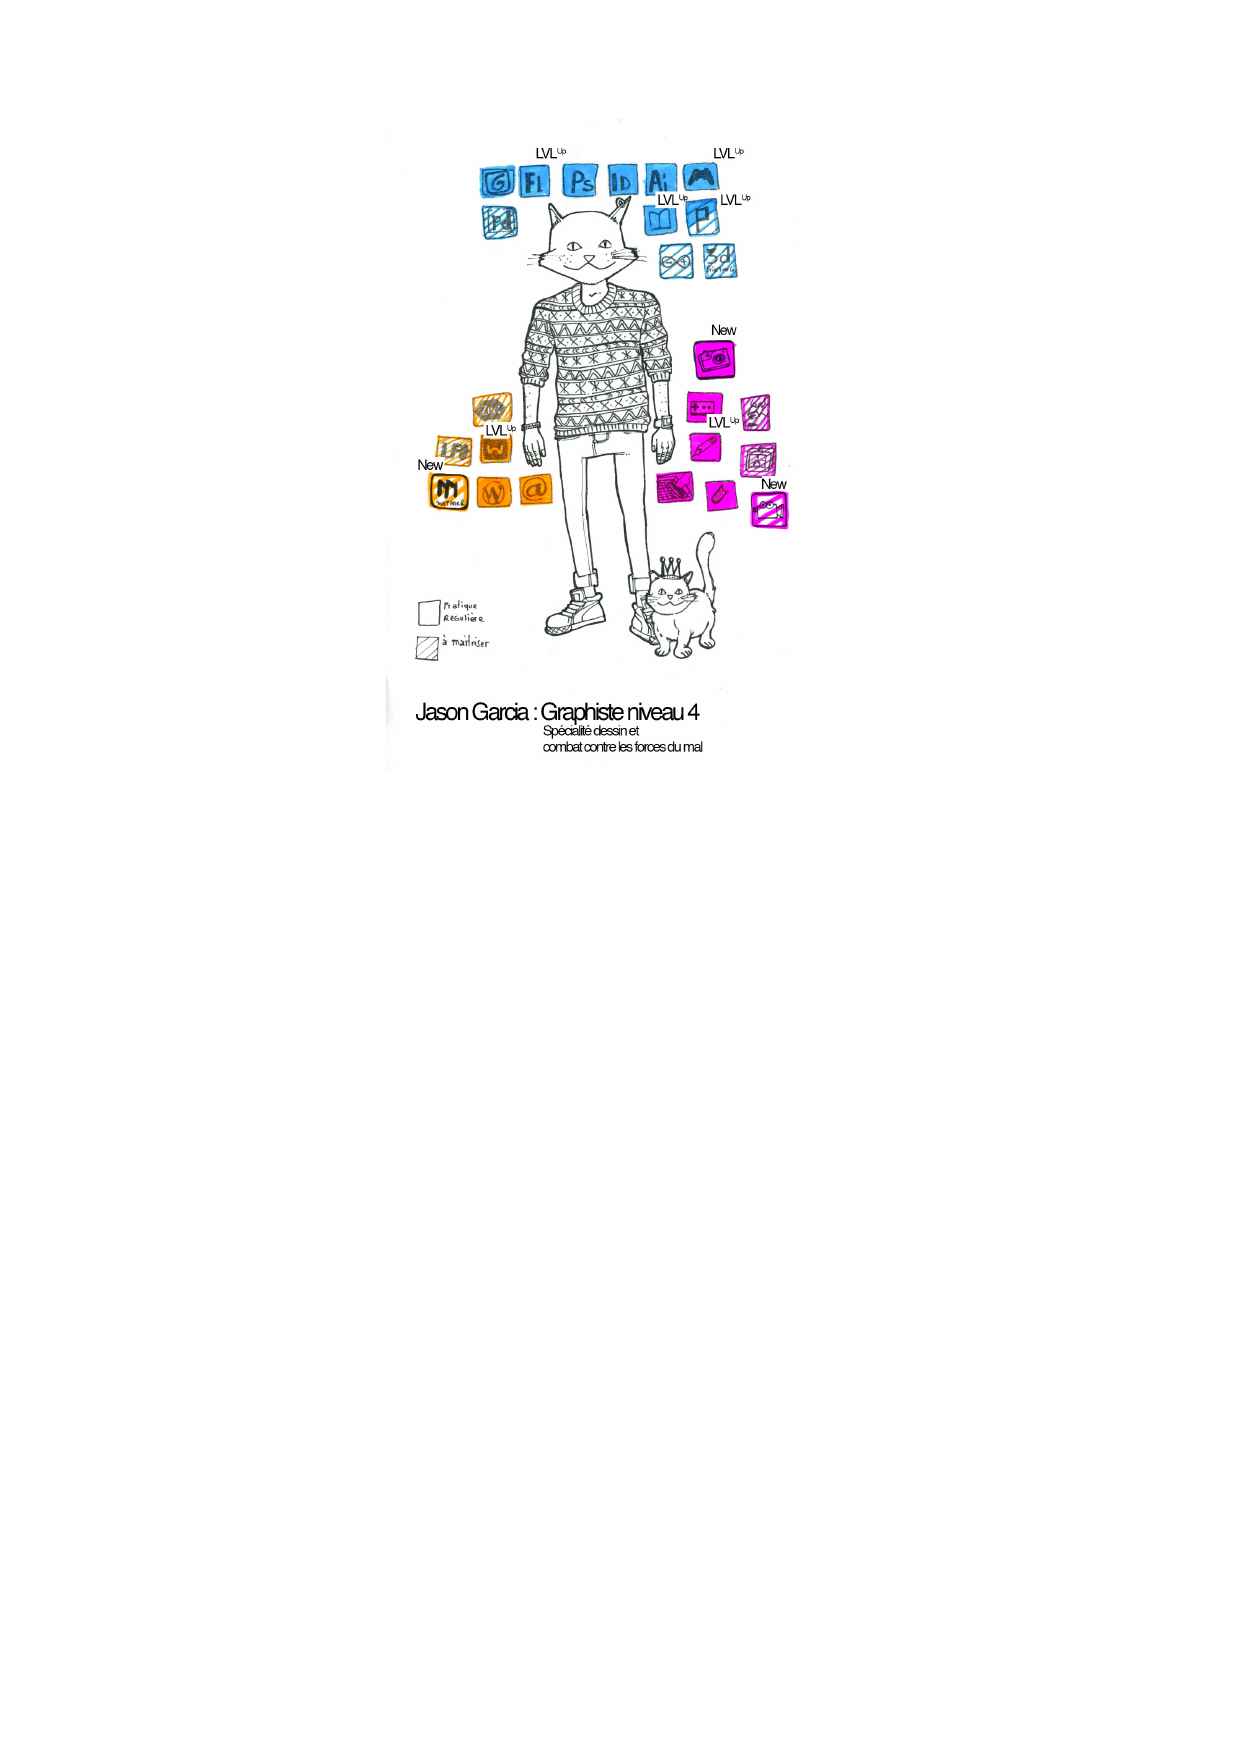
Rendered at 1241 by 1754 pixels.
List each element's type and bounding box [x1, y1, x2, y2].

picture [385, 118, 855, 772]
